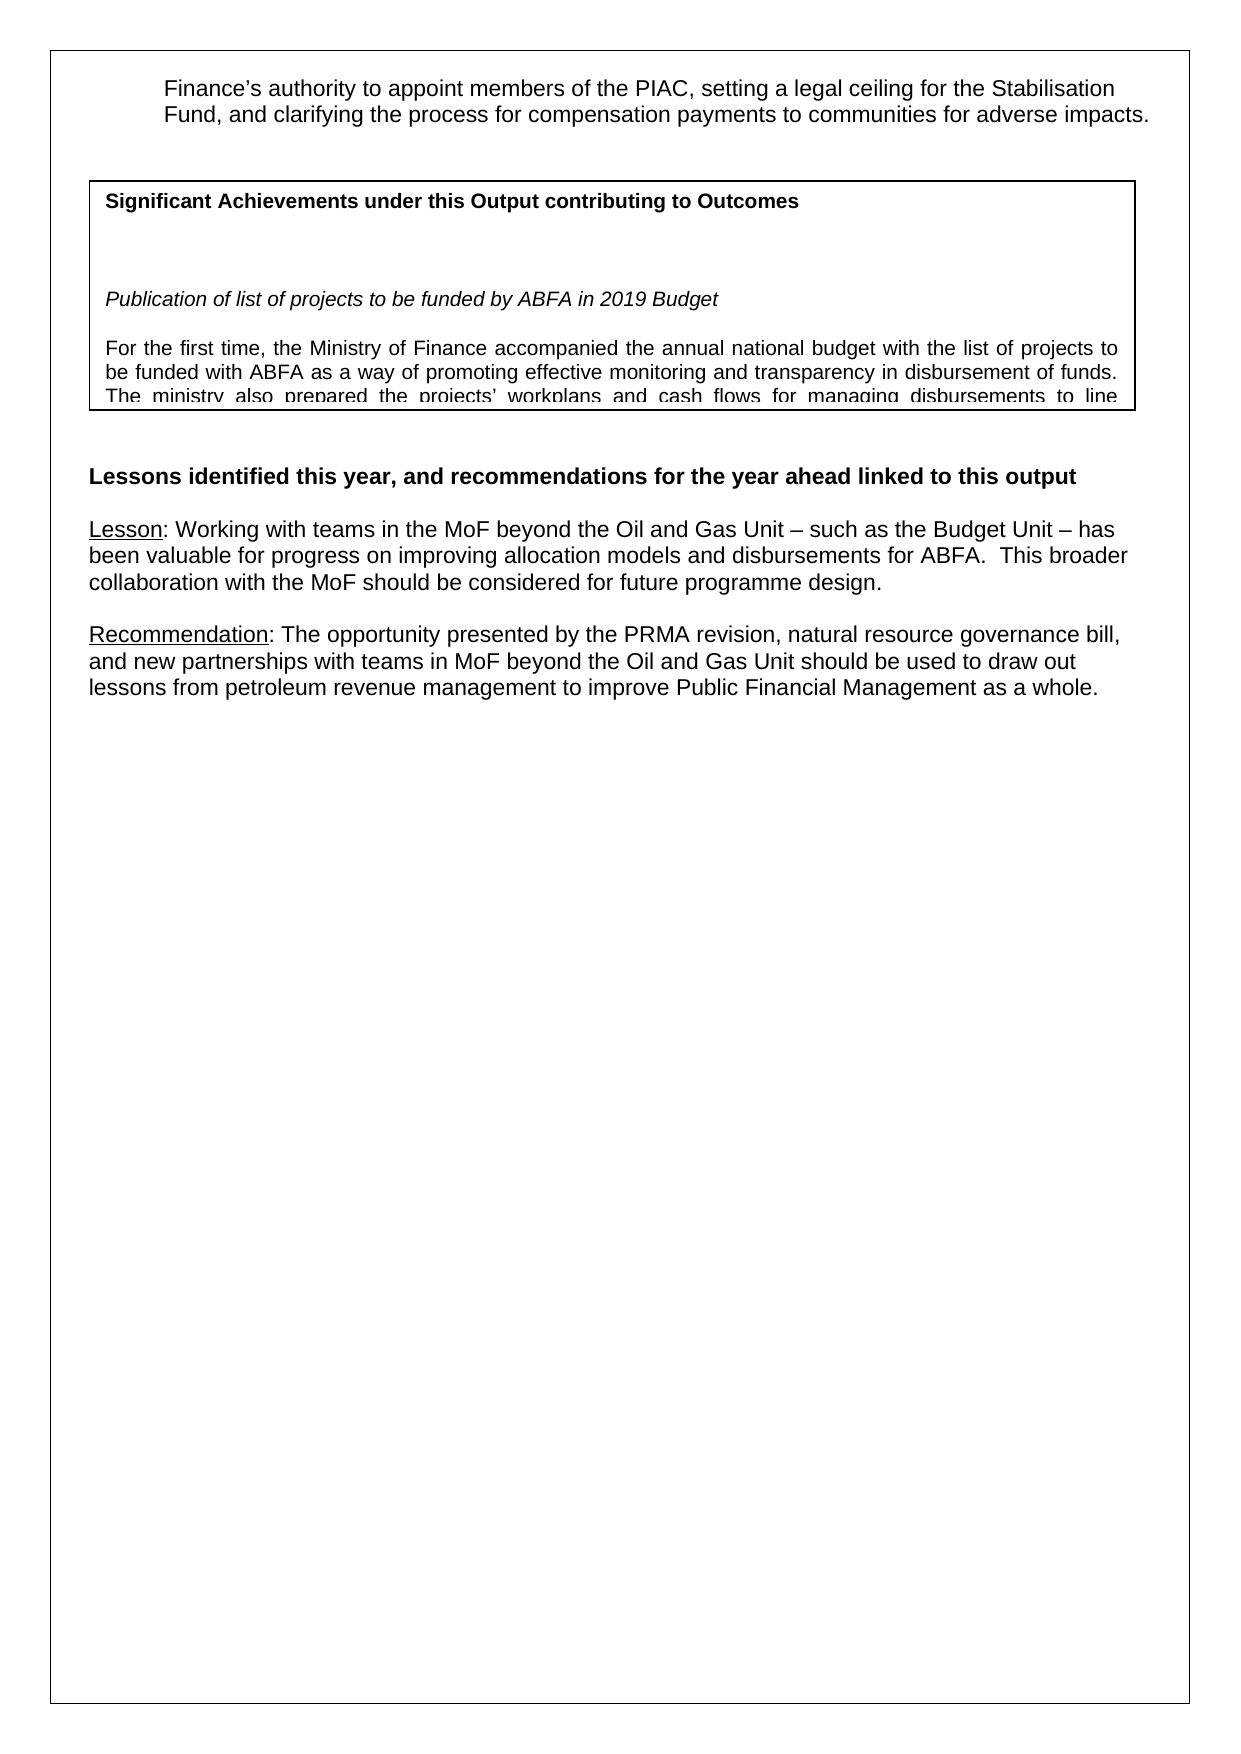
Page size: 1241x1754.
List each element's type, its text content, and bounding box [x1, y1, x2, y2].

text Significant Achievements under this Output contributing to Outcomes [105, 189, 1119, 213]
text Recommendation: The opportunity presented by the PRMA revision, natural resource governance bill, and new partnerships with teams in MoF beyond the Oil and Gas Unit should be used to draw out lessons from petroleum revenue management to improve Public Financial Management as a whole. [89, 621, 1152, 701]
text Publication of list of projects to be funded by ABFA in 2019 Budget [105, 287, 1119, 311]
list Finance’s authority to appoint members of the PIAC, setting a legal ceiling for the Stabilisation Fund, and clarifying the process for compensation payments to communities for adverse impacts. [126, 75, 1152, 128]
text For the first time, the Ministry of Finance accompanied the annual national budget with the list of projects to be funded with ABFA as a way of promoting effective monitoring and transparency in disbursement of funds. The ministry also prepared the projects’ workplans and cash flows for managing disbursements to line Ministries, Departments and Agencies (MDAs) implementing ABFA projects. [105, 336, 1119, 402]
text Lesson: Working with teams in the MoF beyond the Oil and Gas Unit – such as the Budget Unit – has been valuable for progress on improving allocation models and disbursements for ABFA. This broader collaboration with the MoF should be considered for future programme design. [89, 516, 1152, 595]
text Lessons identified this year, and recommendations for the year ahead linked to this output [89, 463, 1152, 490]
